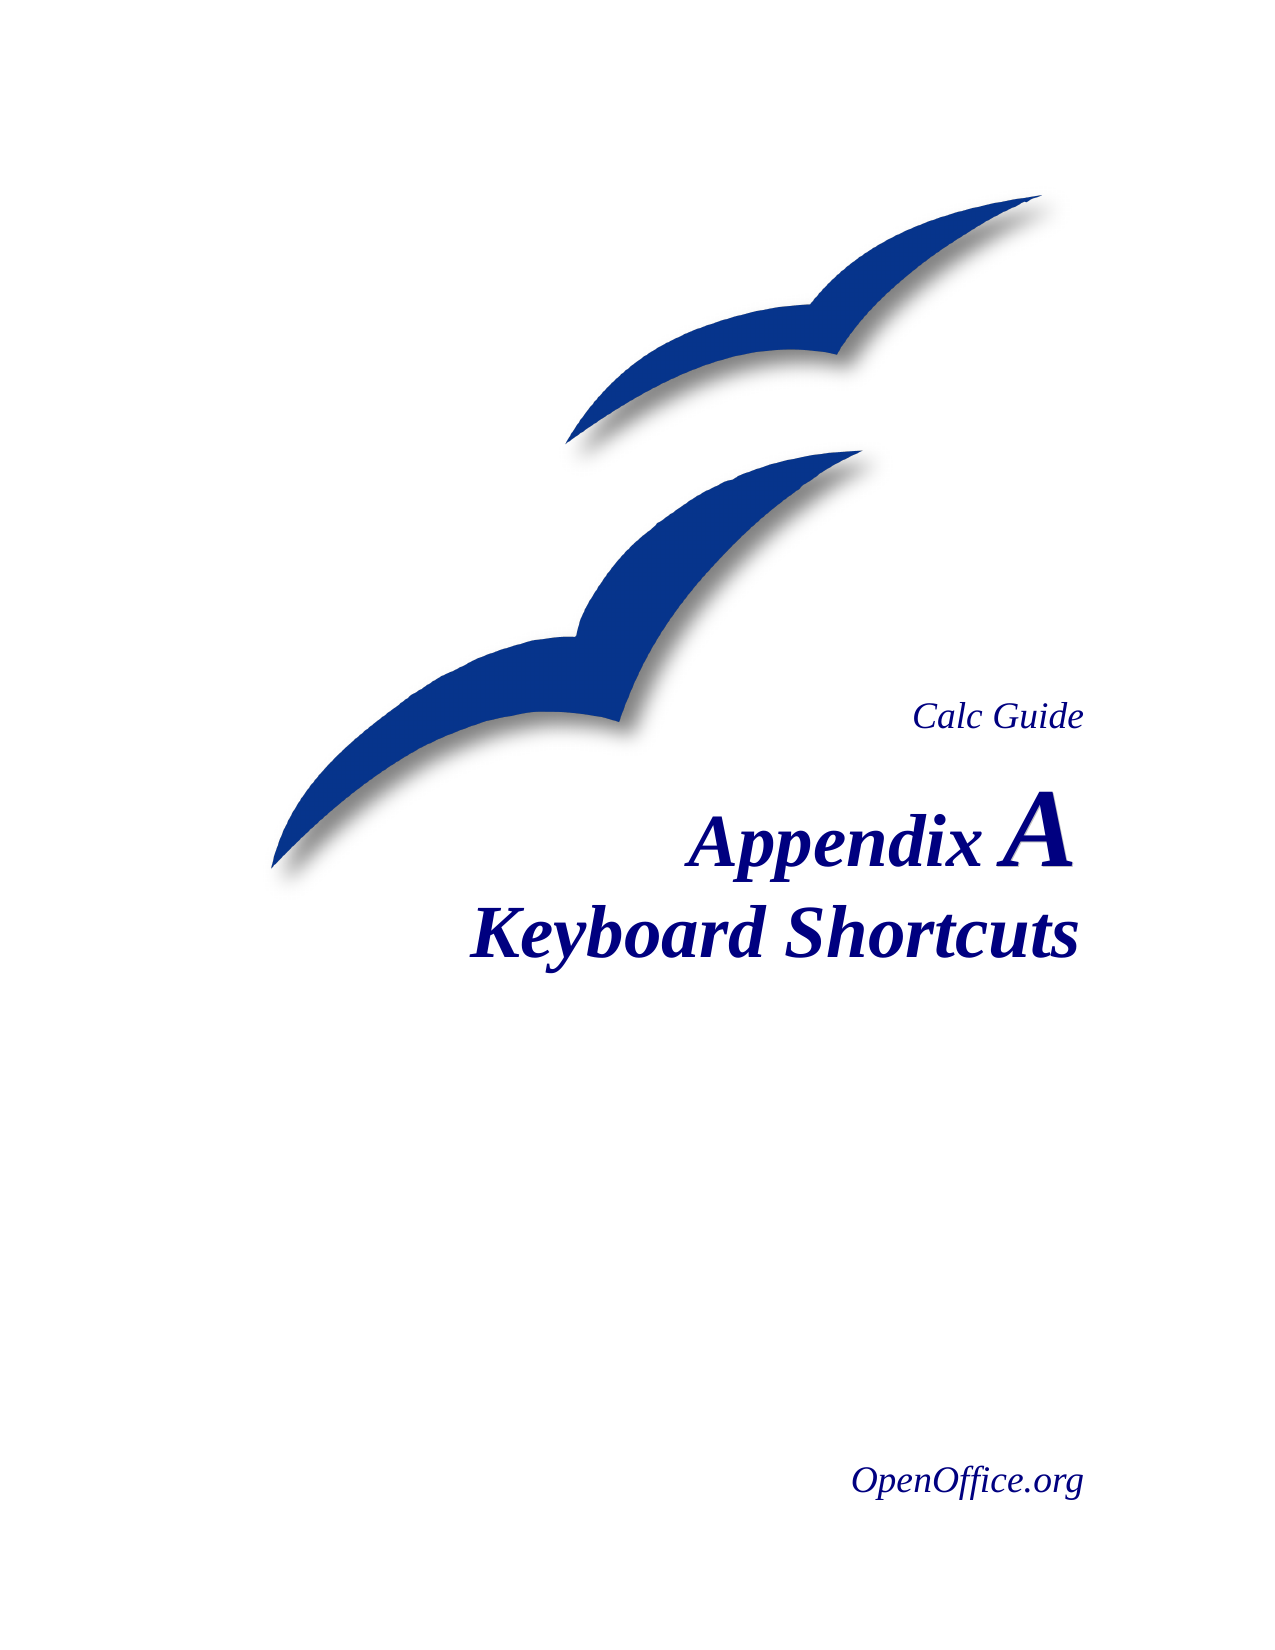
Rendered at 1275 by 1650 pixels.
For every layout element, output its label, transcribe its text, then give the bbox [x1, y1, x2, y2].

picture [256, 180, 1084, 910]
subtitle Appendix A Keyboard Shortcuts [187, 766, 1087, 974]
text Calc Guide [187, 695, 256, 737]
